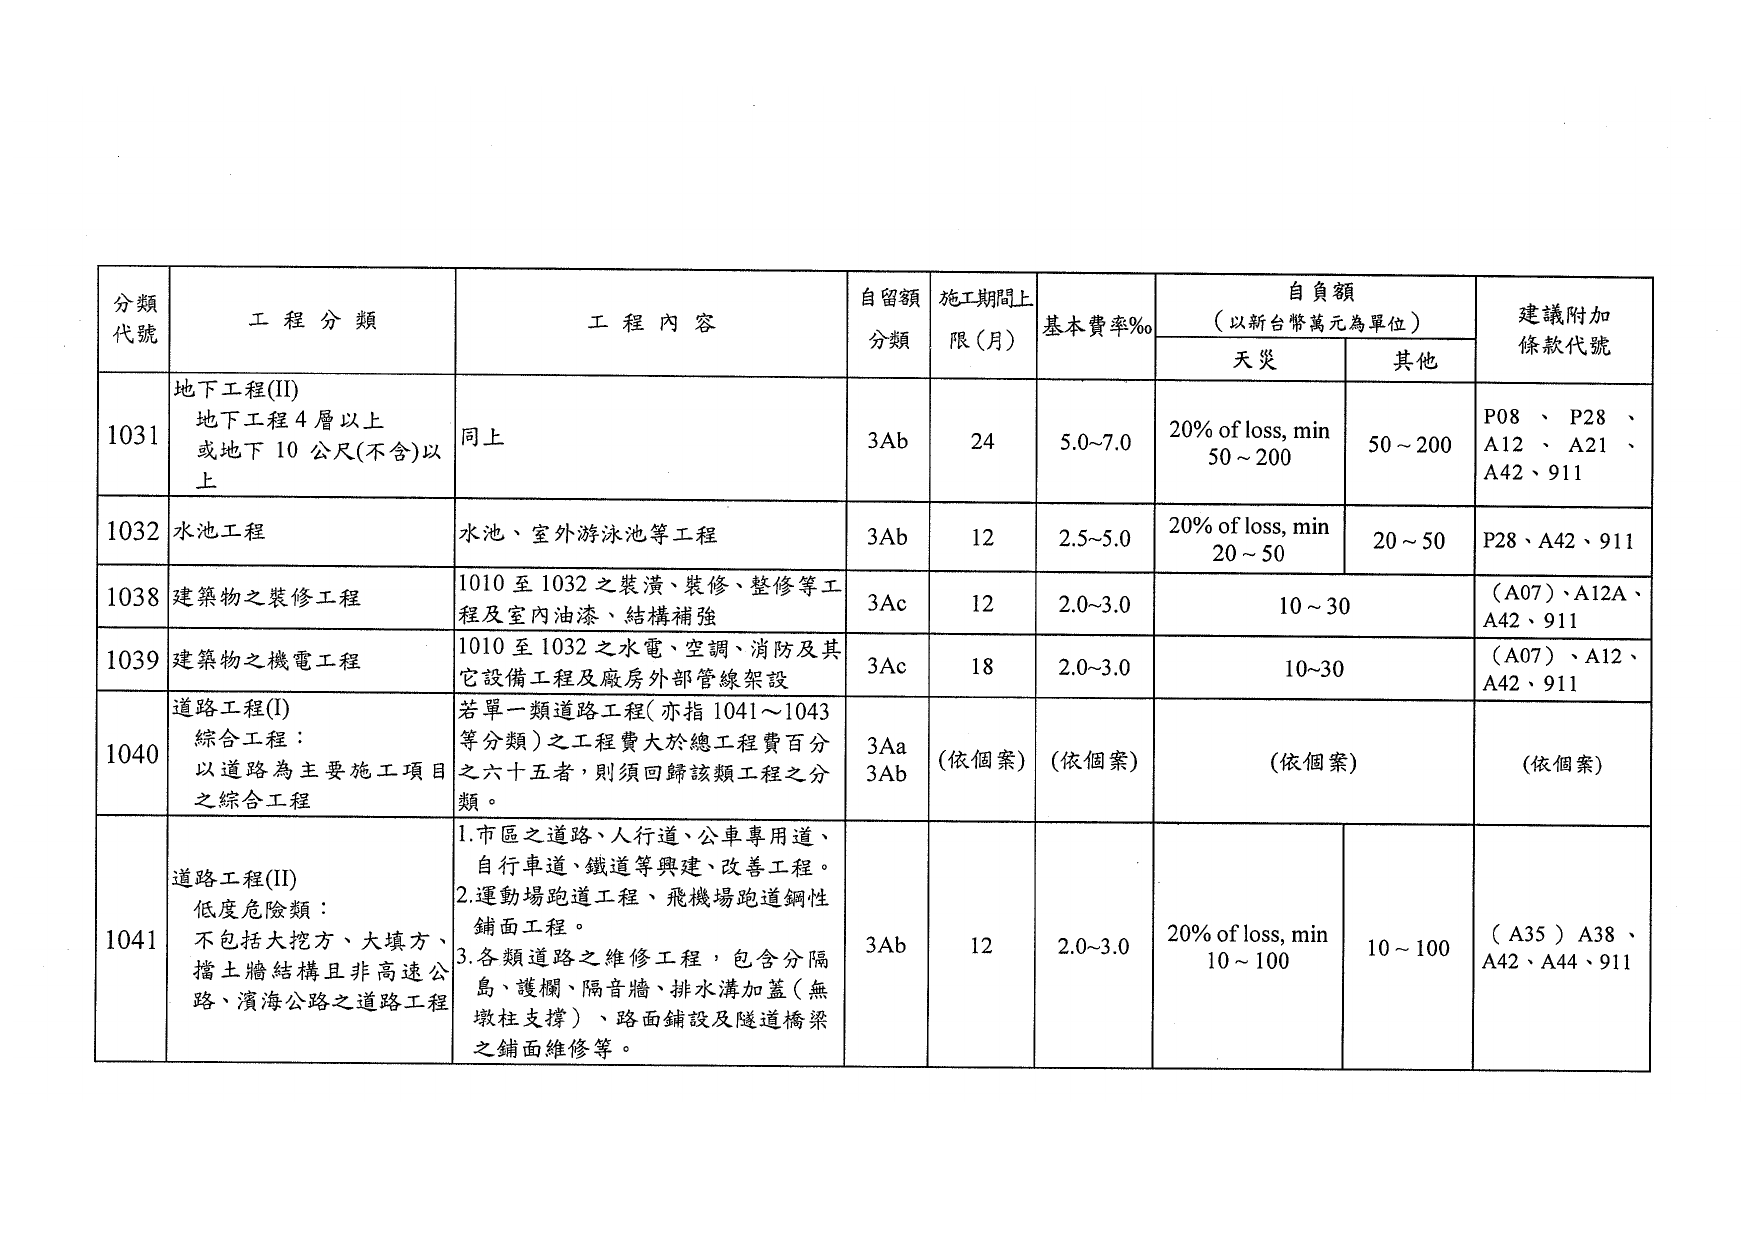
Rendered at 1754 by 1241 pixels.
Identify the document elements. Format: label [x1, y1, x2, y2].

picture [12, 86, 1741, 1102]
